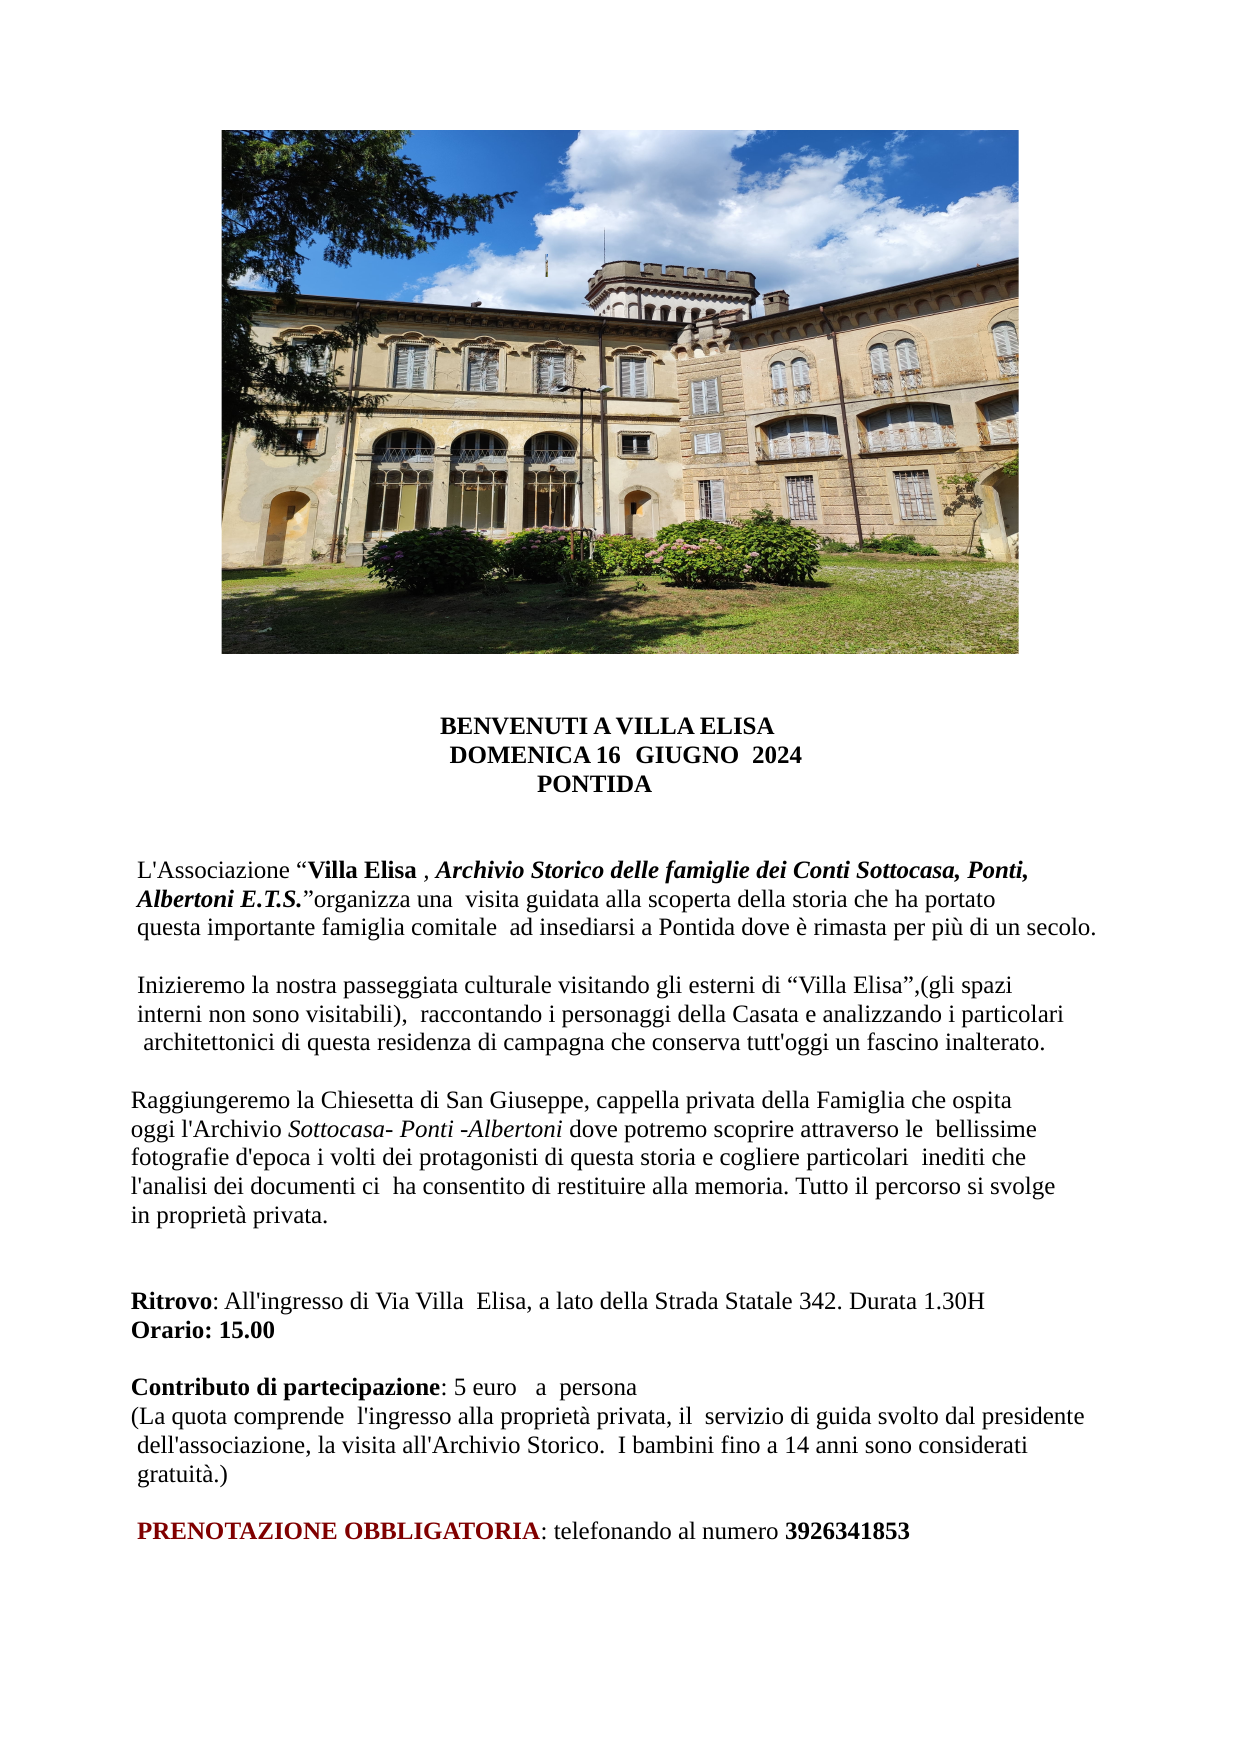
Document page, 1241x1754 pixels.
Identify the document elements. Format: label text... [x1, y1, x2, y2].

picture [221, 130, 1019, 654]
text dell'associazione, la visita all'Archivio Storico. I bambini fino a 14 anni sono considerati [118, 1430, 1122, 1459]
text l'analisi dei documenti ci ha consentito di restituire alla memoria. Tutto il percorso si svolge [118, 1171, 1122, 1200]
text Inizieremo la nostra passeggiata culturale visitando gli esterni di “Villa Elisa”,(gli spazi [118, 970, 1122, 999]
text Contributo di partecipazione: 5 euro a persona [118, 1372, 1122, 1401]
text questa importante famiglia comitale ad insediarsi a Pontida dove è rimasta per più di un secolo. [118, 912, 1122, 941]
text fotografie d'epoca i volti dei protagonisti di questa storia e cogliere particolari inediti che [118, 1142, 1122, 1171]
text L'Associazione “Villa Elisa , Archivio Storico delle famiglie dei Conti Sottocasa, Ponti, [118, 855, 1122, 884]
text architettonici di questa residenza di campagna che conserva tutt'oggi un fascino inalterato. [118, 1027, 1122, 1056]
text Ritrovo: All'ingresso di Via Villa Elisa, a lato della Strada Statale 342. Durata 1.30H [118, 1286, 1122, 1315]
text Albertoni E.T.S.”organizza una visita guidata alla scoperta della storia che ha portato [118, 884, 1122, 912]
text gratuità.) [118, 1459, 1122, 1487]
text Orario: 15.00 [118, 1315, 1122, 1344]
text DOMENICA 16 GIUGNO 2024 [118, 740, 1122, 769]
text PONTIDA [118, 769, 1122, 797]
text oggi l'Archivio Sottocasa- Ponti -Albertoni dove potremo scoprire attraverso le bellissime [118, 1114, 1122, 1142]
text PRENOTAZIONE OBBLIGATORIA: telefonando al numero 3926341853 [118, 1516, 1122, 1545]
text Raggiungeremo la Chiesetta di San Giuseppe, cappella privata della Famiglia che ospita [118, 1085, 1122, 1114]
text interni non sono visitabili), raccontando i personaggi della Casata e analizzando i particolari [118, 999, 1122, 1027]
text in proprietà privata. [118, 1200, 1122, 1229]
text BENVENUTI A VILLA ELISA [118, 711, 1122, 740]
text (La quota comprende l'ingresso alla proprietà privata, il servizio di guida svolto dal presidente [118, 1401, 1122, 1430]
